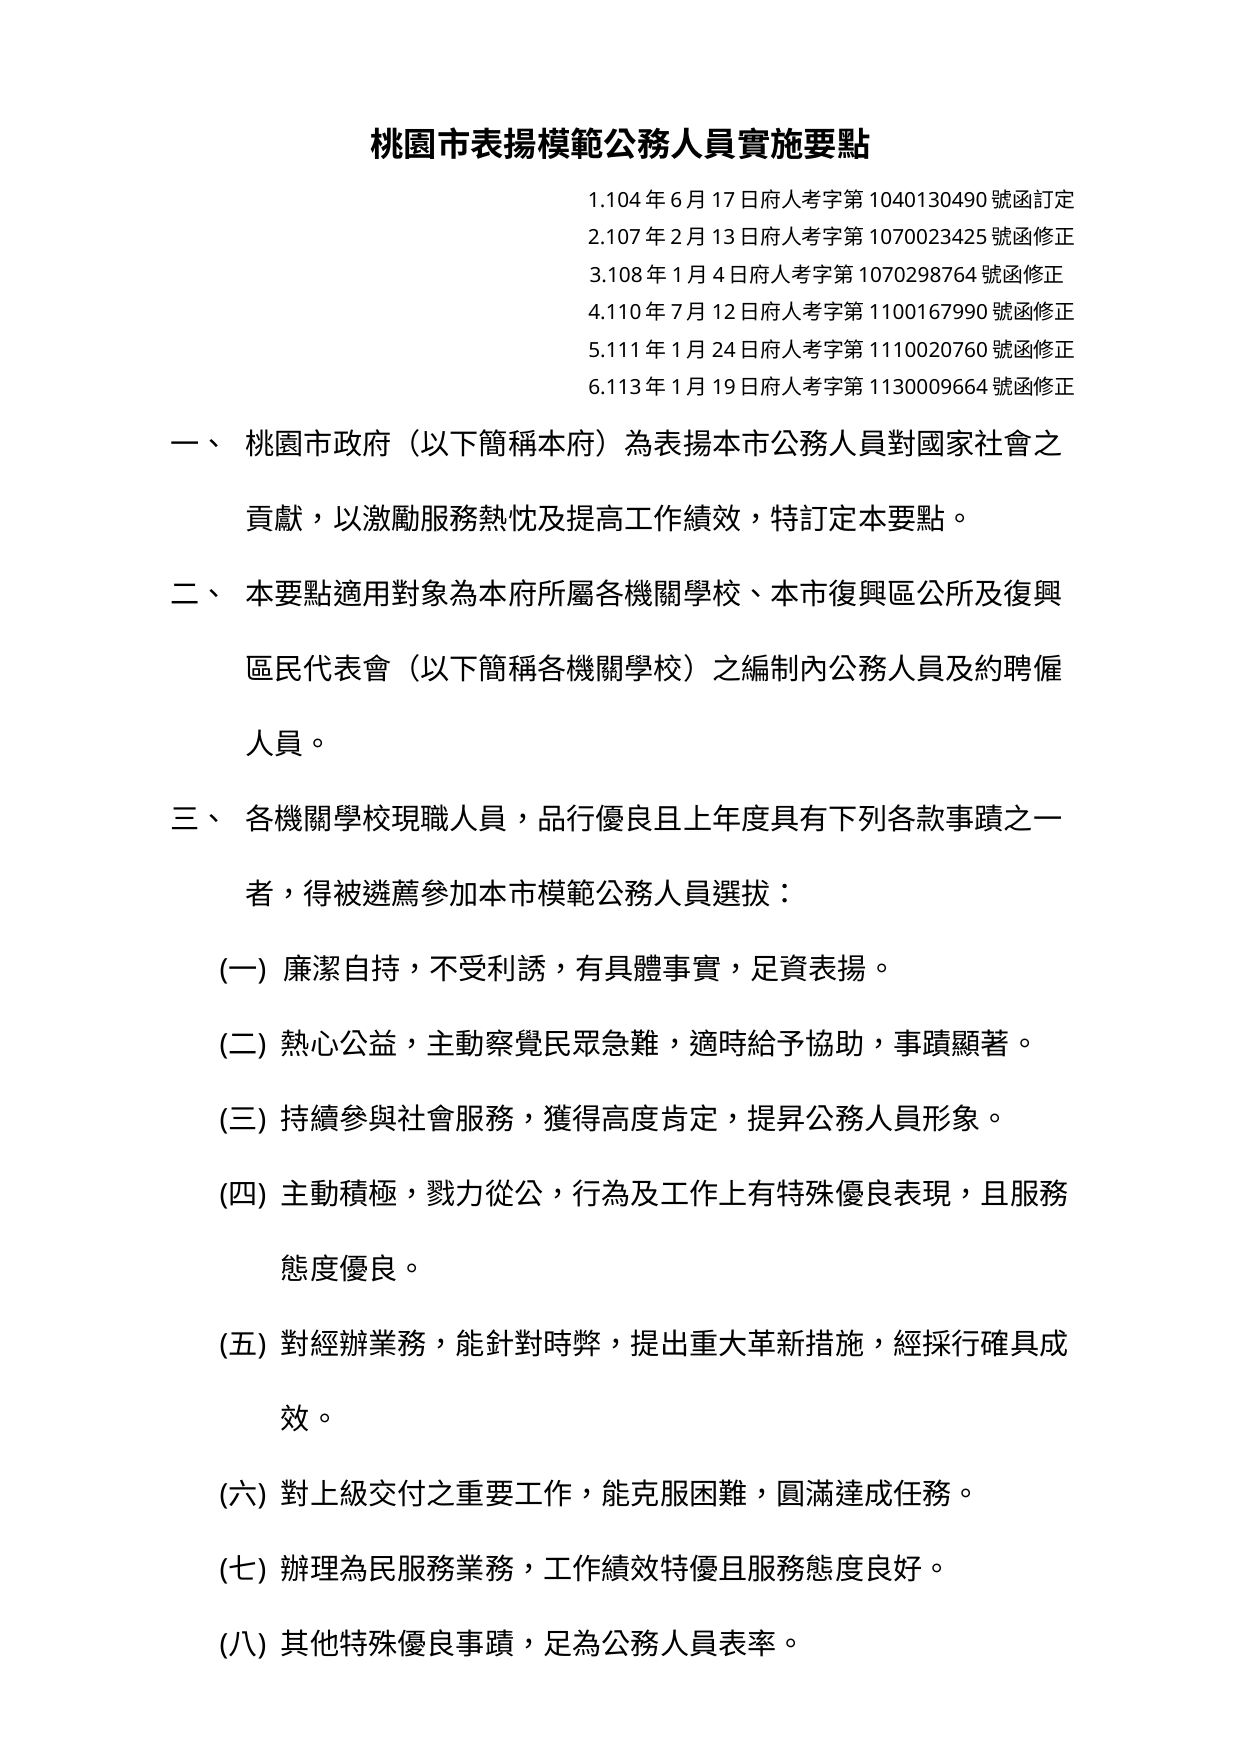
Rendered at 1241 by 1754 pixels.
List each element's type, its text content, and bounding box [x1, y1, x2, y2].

list 持續參與社會服務，獲得高度肯定，提昇公務人員形象。 [219, 1079, 1075, 1154]
list 廉潔自持，不受利誘，有具體事實，足資表揚。 [219, 929, 1075, 1004]
text 3.108年1月4日府人考字第1070298764號函修正 [165, 254, 1064, 292]
list 其他特殊優良事蹟，足為公務人員表率。 [219, 1604, 1075, 1679]
list 桃園市政府（以下簡稱本府）為表揚本市公務人員對國家社會之貢獻，以激勵服務熱忱及提高工作績效，特訂定本要點。 [170, 404, 1075, 554]
list 熱心公益，主動察覺民眾急難，適時給予協助，事蹟顯著。 [219, 1004, 1075, 1079]
list 對上級交付之重要工作，能克服困難，圓滿達成任務。 [219, 1454, 1075, 1529]
text 5.111年1月24日府人考字第1110020760號函修正 [165, 329, 1075, 367]
list 辦理為民服務業務，工作績效特優且服務態度良好。 [219, 1529, 1075, 1604]
text 4.110年7月12日府人考字第1100167990號函修正 [165, 292, 1075, 329]
list 各機關學校現職人員，品行優良且上年度具有下列各款事蹟之一者，得被遴薦參加本市模範公務人員選拔： [170, 779, 1075, 929]
text 1.104年6月17日府人考字第1040130490號函訂定 [165, 179, 1075, 217]
text 桃園市表揚模範公務人員實施要點 [165, 104, 1075, 179]
list 對經辦業務，能針對時弊，提出重大革新措施，經採行確具成效。 [219, 1304, 1075, 1454]
text 6.113年1月19日府人考字第1130009664號函修正 [165, 367, 1075, 404]
list 本要點適用對象為本府所屬各機關學校、本市復興區公所及復興區民代表會（以下簡稱各機關學校）之編制內公務人員及約聘僱人員。 [170, 554, 1075, 779]
list 主動積極，戮力從公，行為及工作上有特殊優良表現，且服務態度優良。 [219, 1154, 1075, 1304]
text 2.107年2月13日府人考字第1070023425號函修正 [165, 217, 1075, 254]
